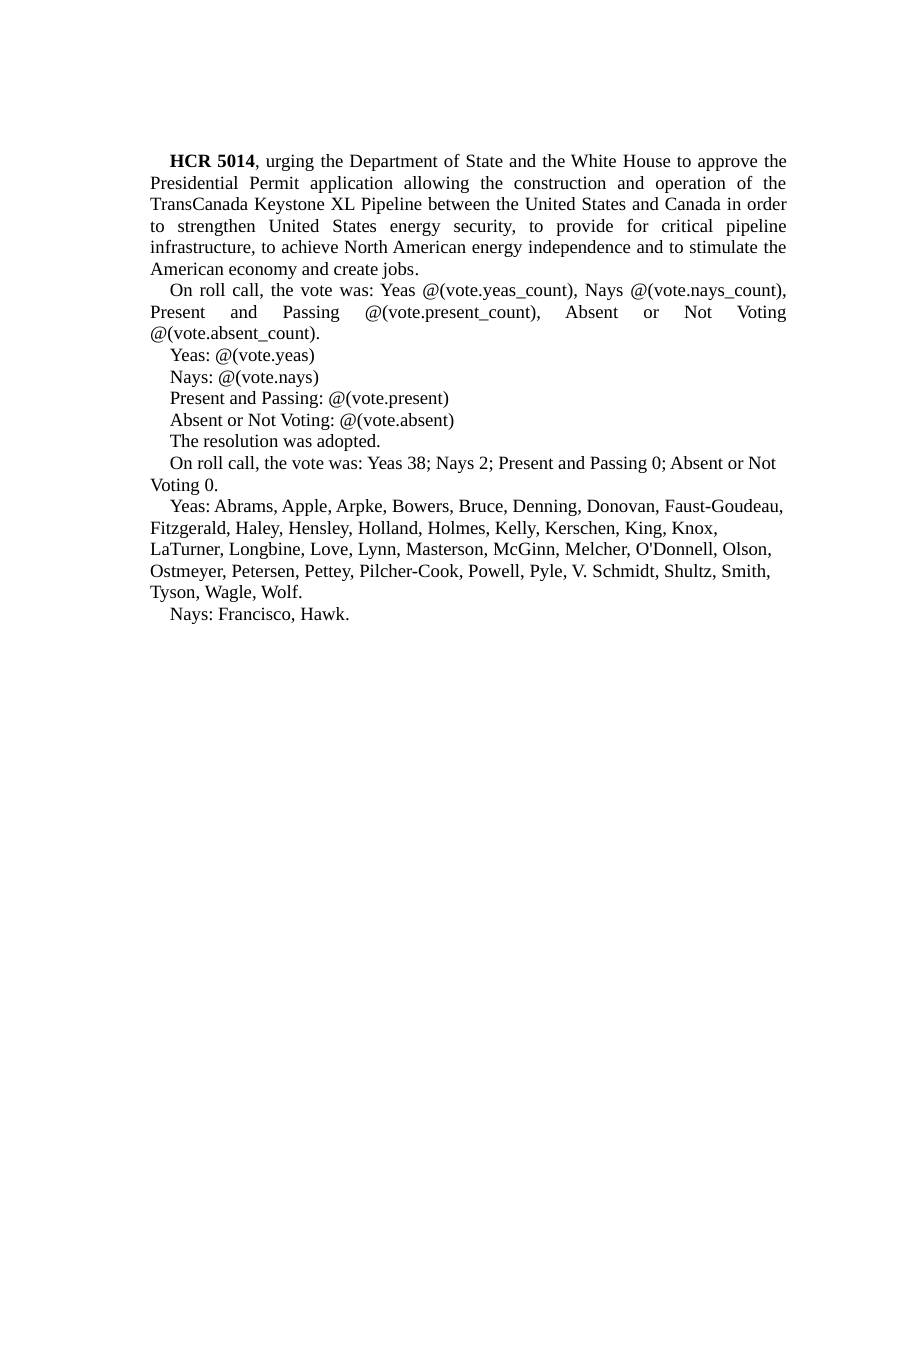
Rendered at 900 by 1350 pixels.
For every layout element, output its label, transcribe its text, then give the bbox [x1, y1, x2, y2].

text Yeas: Abrams, Apple, Arpke, Bowers, Bruce, Denning, Donovan, Faust-Goudeau, Fitzgerald, Haley, Hensley, Holland, Holmes, Kelly, Kerschen, King, Knox, LaTurner, Longbine, Love, Lynn, Masterson, McGinn, Melcher, O'Donnell, Olson, Ostmeyer, Petersen, Pettey, Pilcher-Cook, Powell, Pyle, V. Schmidt, Shultz, Smith, Tyson, Wagle, Wolf. [150, 495, 787, 603]
text The resolution was adopted. [150, 430, 787, 452]
text Nays: Francisco, Hawk. [150, 603, 787, 624]
text Absent or Not Voting: @(vote.absent) [150, 409, 787, 430]
text Yeas: @(vote.yeas) [150, 344, 787, 366]
text Present and Passing: @(vote.present) [150, 387, 787, 409]
text On roll call, the vote was: Yeas 38; Nays 2; Present and Passing 0; Absent or Not Voting 0. [150, 452, 787, 495]
text Nays: @(vote.nays) [150, 366, 787, 387]
text HCR 5014, urging the Department of State and the White House to approve the Presidential Permit application allowing the construction and operation of the TransCanada Keystone XL Pipeline between the United States and Canada in order to strengthen United States energy security, to provide for critical pipeline infrastructure, to achieve North American energy independence and to stimulate the American economy and create jobs. [150, 150, 787, 279]
text On roll call, the vote was: Yeas @(vote.yeas_count), Nays @(vote.nays_count), Present and Passing @(vote.present_count), Absent or Not Voting @(vote.absent_count). [150, 279, 787, 344]
